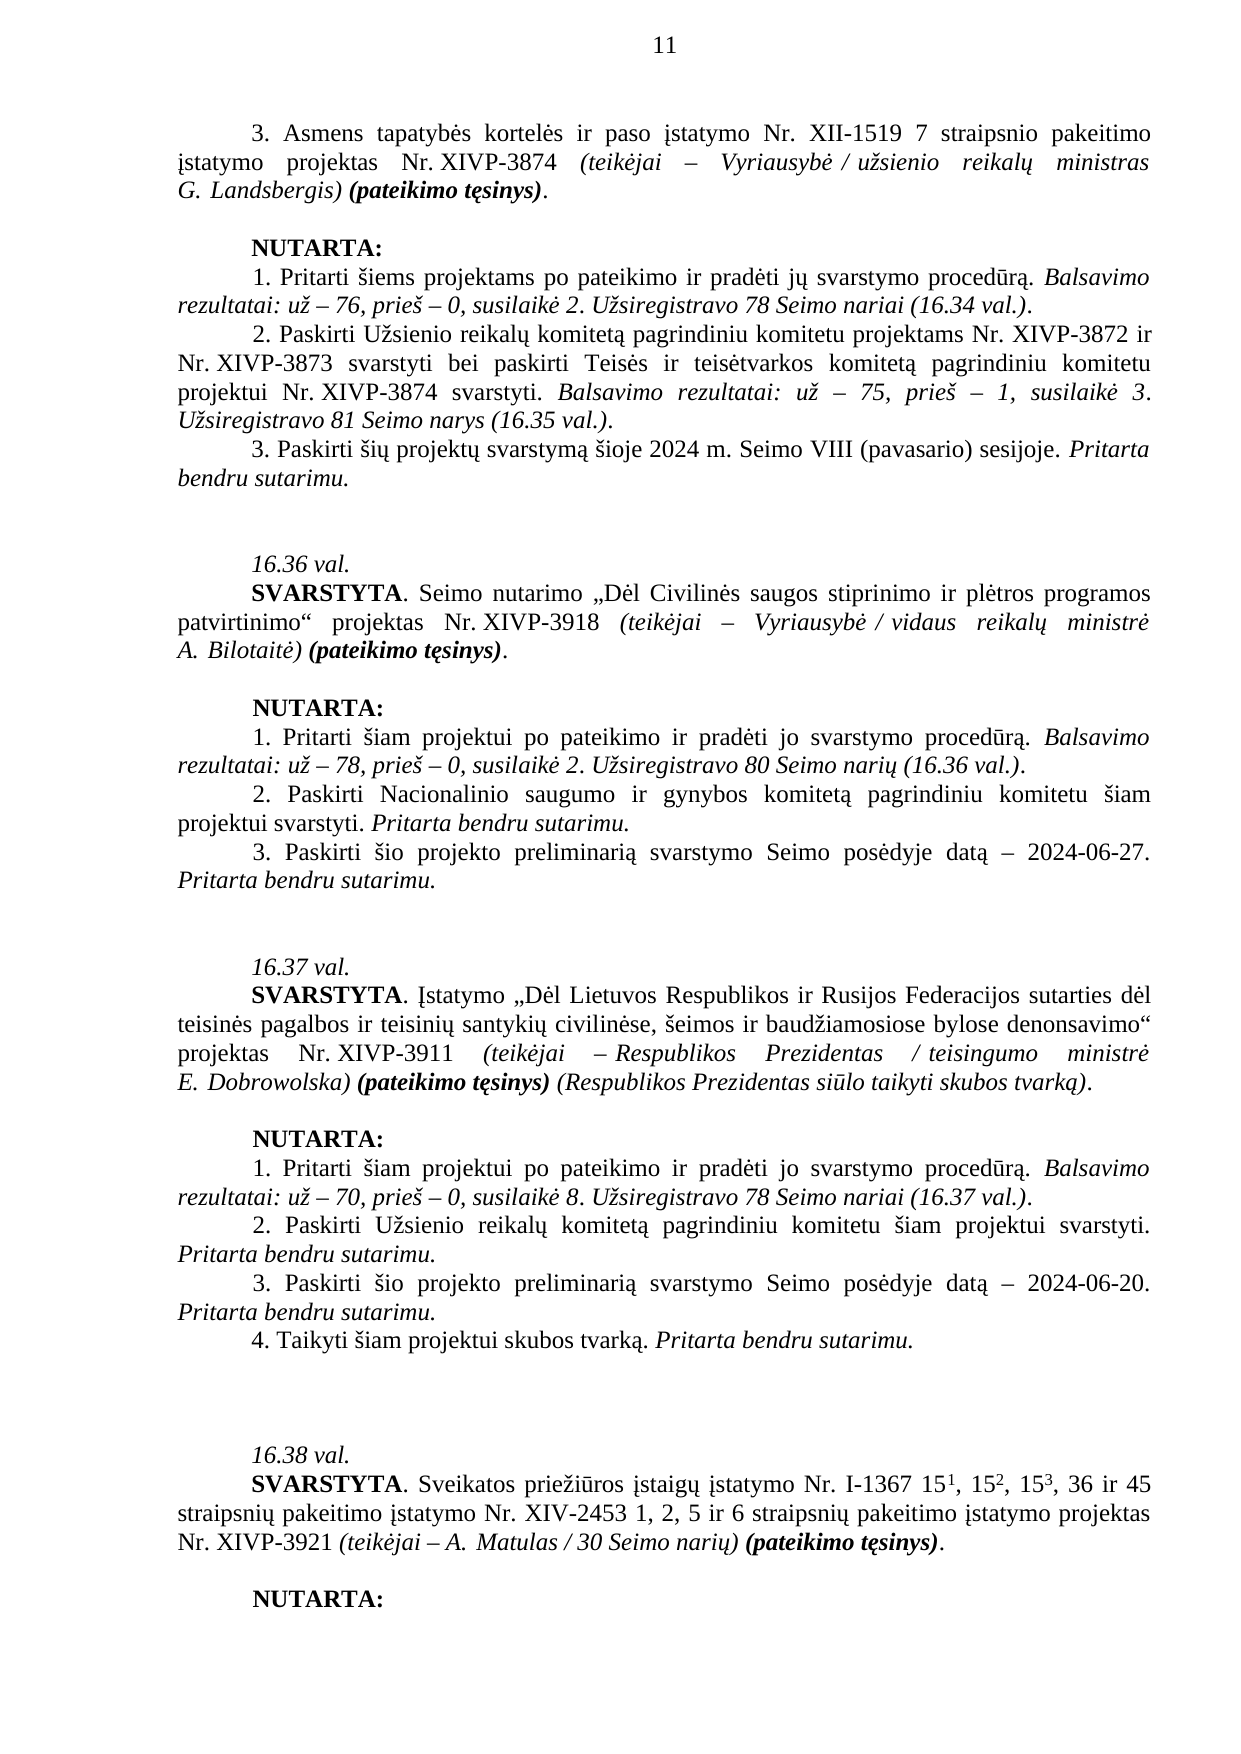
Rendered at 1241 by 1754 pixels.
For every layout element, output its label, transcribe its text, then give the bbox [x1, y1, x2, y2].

text 16.37 val. [177, 952, 1152, 981]
text NUTARTA: [177, 233, 1152, 262]
text 2. Paskirti Užsienio reikalų komitetą pagrindiniu komitetu projektams Nr. XIVP-3872 ir Nr. XIVP-3873 svarstyti bei paskirti Teisės ir teisėtvarkos komitetą pagrindiniu komitetu projektui Nr. XIVP-3874 svarstyti. Balsavimo rezultatai: už – 75, prieš – 1, susilaikė 3. Užsiregistravo 81 Seimo narys (16.35 val.). [177, 319, 1152, 434]
text SVARSTYTA. Įstatymo „Dėl Lietuvos Respublikos ir Rusijos Federacijos sutarties dėl teisinės pagalbos ir teisinių santykių civilinėse, šeimos ir baudžiamosiose bylose denonsavimo“ projektas Nr. XIVP-3911 (teikėjai – Respublikos Prezidentas / teisingumo ministrė E. Dobrowolska) (pateikimo tęsinys) (Respublikos Prezidentas siūlo taikyti skubos tvarką). [177, 981, 1152, 1096]
text 1. Pritarti šiam projektui po pateikimo ir pradėti jo svarstymo procedūrą. Balsavimo rezultatai: už – 70, prieš – 0, susilaikė 8. Užsiregistravo 78 Seimo nariai (16.37 val.). [177, 1153, 1152, 1211]
text SVARSTYTA. Sveikatos priežiūros įstaigų įstatymo Nr. I-1367 151, 152, 153, 36 ir 45 straipsnių pakeitimo įstatymo Nr. XIV-2453 1, 2, 5 ir 6 straipsnių pakeitimo įstatymo projektas Nr. XIVP-3921 (teikėjai – A. Matulas / 30 Seimo narių) (pateikimo tęsinys). [177, 1469, 1152, 1556]
text 3. Paskirti šių projektų svarstymą šioje 2024 m. Seimo VIII (pavasario) sesijoje. Pritarta bendru sutarimu. [177, 434, 1152, 492]
text 16.38 val. [177, 1441, 1152, 1469]
text 4. Taikyti šiam projektui skubos tvarką. Pritarta bendru sutarimu. [177, 1326, 1152, 1354]
text 3. Paskirti šio projekto preliminarią svarstymo Seimo posėdyje datą – 2024-06-20. Pritarta bendru sutarimu. [177, 1268, 1152, 1326]
text 16.36 val. [177, 549, 1152, 578]
text NUTARTA: [177, 693, 1152, 722]
text 3. Paskirti šio projekto preliminarią svarstymo Seimo posėdyje datą – 2024-06-27. Pritarta bendru sutarimu. [177, 837, 1152, 894]
text 3. Asmens tapatybės kortelės ir paso įstatymo Nr. XII-1519 7 straipsnio pakeitimo įstatymo projektas Nr. XIVP-3874 (teikėjai – Vyriausybė / užsienio reikalų ministras G. Landsbergis) (pateikimo tęsinys). [177, 118, 1152, 204]
text 1. Pritarti šiems projektams po pateikimo ir pradėti jų svarstymo procedūrą. Balsavimo rezultatai: už – 76, prieš – 0, susilaikė 2. Užsiregistravo 78 Seimo nariai (16.34 val.). [177, 262, 1152, 319]
text SVARSTYTA. Seimo nutarimo „Dėl Civilinės saugos stiprinimo ir plėtros programos patvirtinimo“ projektas Nr. XIVP-3918 (teikėjai – Vyriausybė / vidaus reikalų ministrė A. Bilotaitė) (pateikimo tęsinys). [177, 578, 1152, 664]
text 2. Paskirti Nacionalinio saugumo ir gynybos komitetą pagrindiniu komitetu šiam projektui svarstyti. Pritarta bendru sutarimu. [177, 779, 1152, 837]
text NUTARTA: [177, 1124, 1152, 1153]
text 1. Pritarti šiam projektui po pateikimo ir pradėti jo svarstymo procedūrą. Balsavimo rezultatai: už – 78, prieš – 0, susilaikė 2. Užsiregistravo 80 Seimo narių (16.36 val.). [177, 722, 1152, 779]
text 2. Paskirti Užsienio reikalų komitetą pagrindiniu komitetu šiam projektui svarstyti. Pritarta bendru sutarimu. [177, 1211, 1152, 1268]
text NUTARTA: [177, 1584, 1152, 1613]
